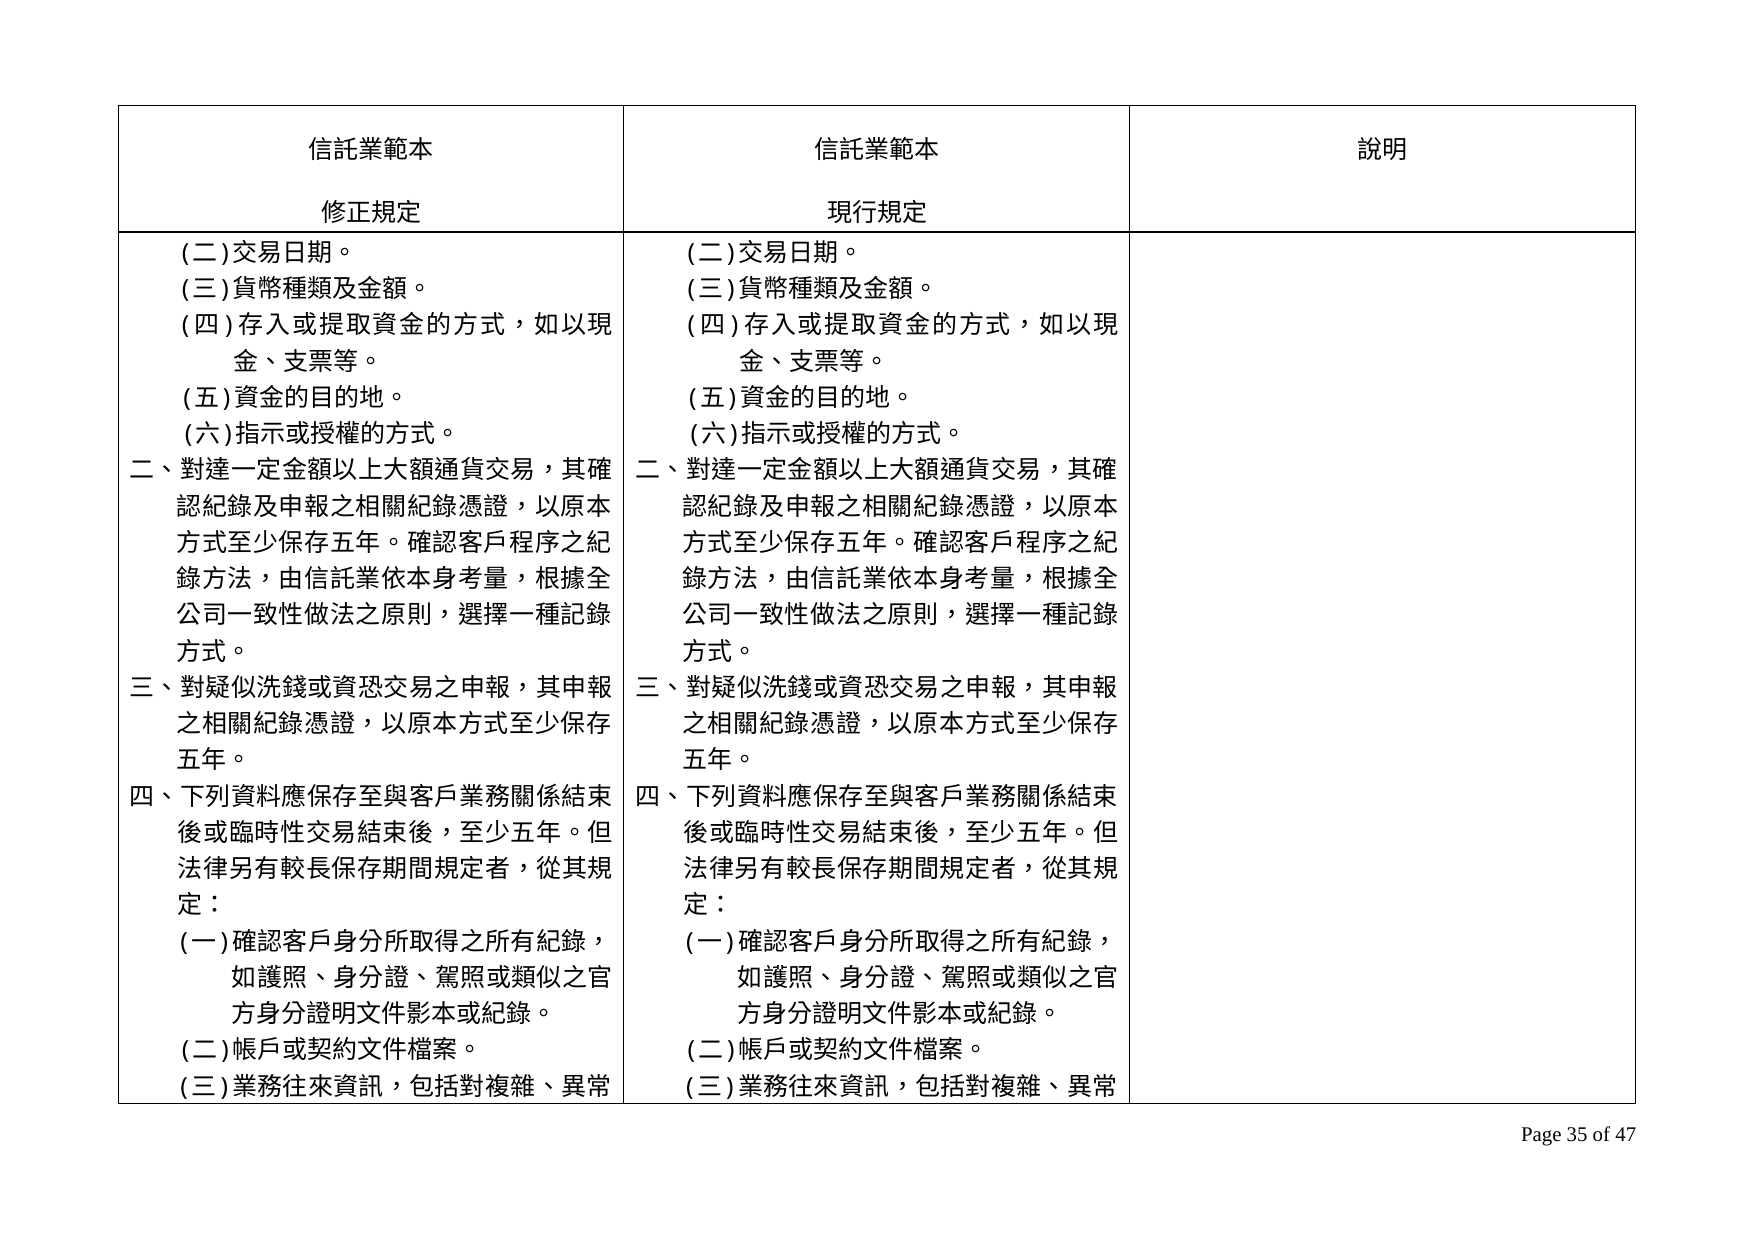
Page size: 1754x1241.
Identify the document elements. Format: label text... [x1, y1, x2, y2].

table_header 信託業範本 現行規定 [624, 106, 1129, 231]
table_header 說明 [1130, 106, 1635, 231]
table_cell (二)交易日期。 (三)貨幣種類及金額。 (四)存入或提取資金的方式，如以現金、支票等。 (五)資金的目的地。 (六)指示或授權的方式。 二、對達一定金額以上大額通貨交易，其確認紀錄及申報之相關紀錄憑證，以原本方式至少保存五年。確認客戶程序之紀錄方法，由信託業依本身考量，根據全公司一致性做法之原則，選擇一種記錄方式。 三、對疑似洗錢或資恐交易之申報，其申報之相關紀錄憑證，以原本方式至少保存五年。 四、下列資料應保存至與客戶業務關係結束後或臨時性交易結束後，至少五年。但法律另有較長保存期間規定者，從其規定： (一)確認客戶身分所取得之所有紀錄，如護照、身分證、駕照或類似之官方身分證明文件影本或紀錄。 (二)帳戶或契約文件檔案。 (三)業務往來資訊，包括對複雜、異常 [119, 233, 623, 1102]
table_cell (二)交易日期。 (三)貨幣種類及金額。 (四)存入或提取資金的方式，如以現金、支票等。 (五)資金的目的地。 (六)指示或授權的方式。 二、對達一定金額以上大額通貨交易，其確認紀錄及申報之相關紀錄憑證，以原本方式至少保存五年。確認客戶程序之紀錄方法，由信託業依本身考量，根據全公司一致性做法之原則，選擇一種記錄方式。 三、對疑似洗錢或資恐交易之申報，其申報之相關紀錄憑證，以原本方式至少保存五年。 四、下列資料應保存至與客戶業務關係結束後或臨時性交易結束後，至少五年。但法律另有較長保存期間規定者，從其規定： (一)確認客戶身分所取得之所有紀錄，如護照、身分證、駕照或類似之官方身分證明文件影本或紀錄。 (二)帳戶或契約文件檔案。 (三)業務往來資訊，包括對複雜、異常 [624, 233, 1129, 1102]
table_header 信託業範本 修正規定 [119, 106, 623, 231]
table_cell [1130, 233, 1635, 1102]
